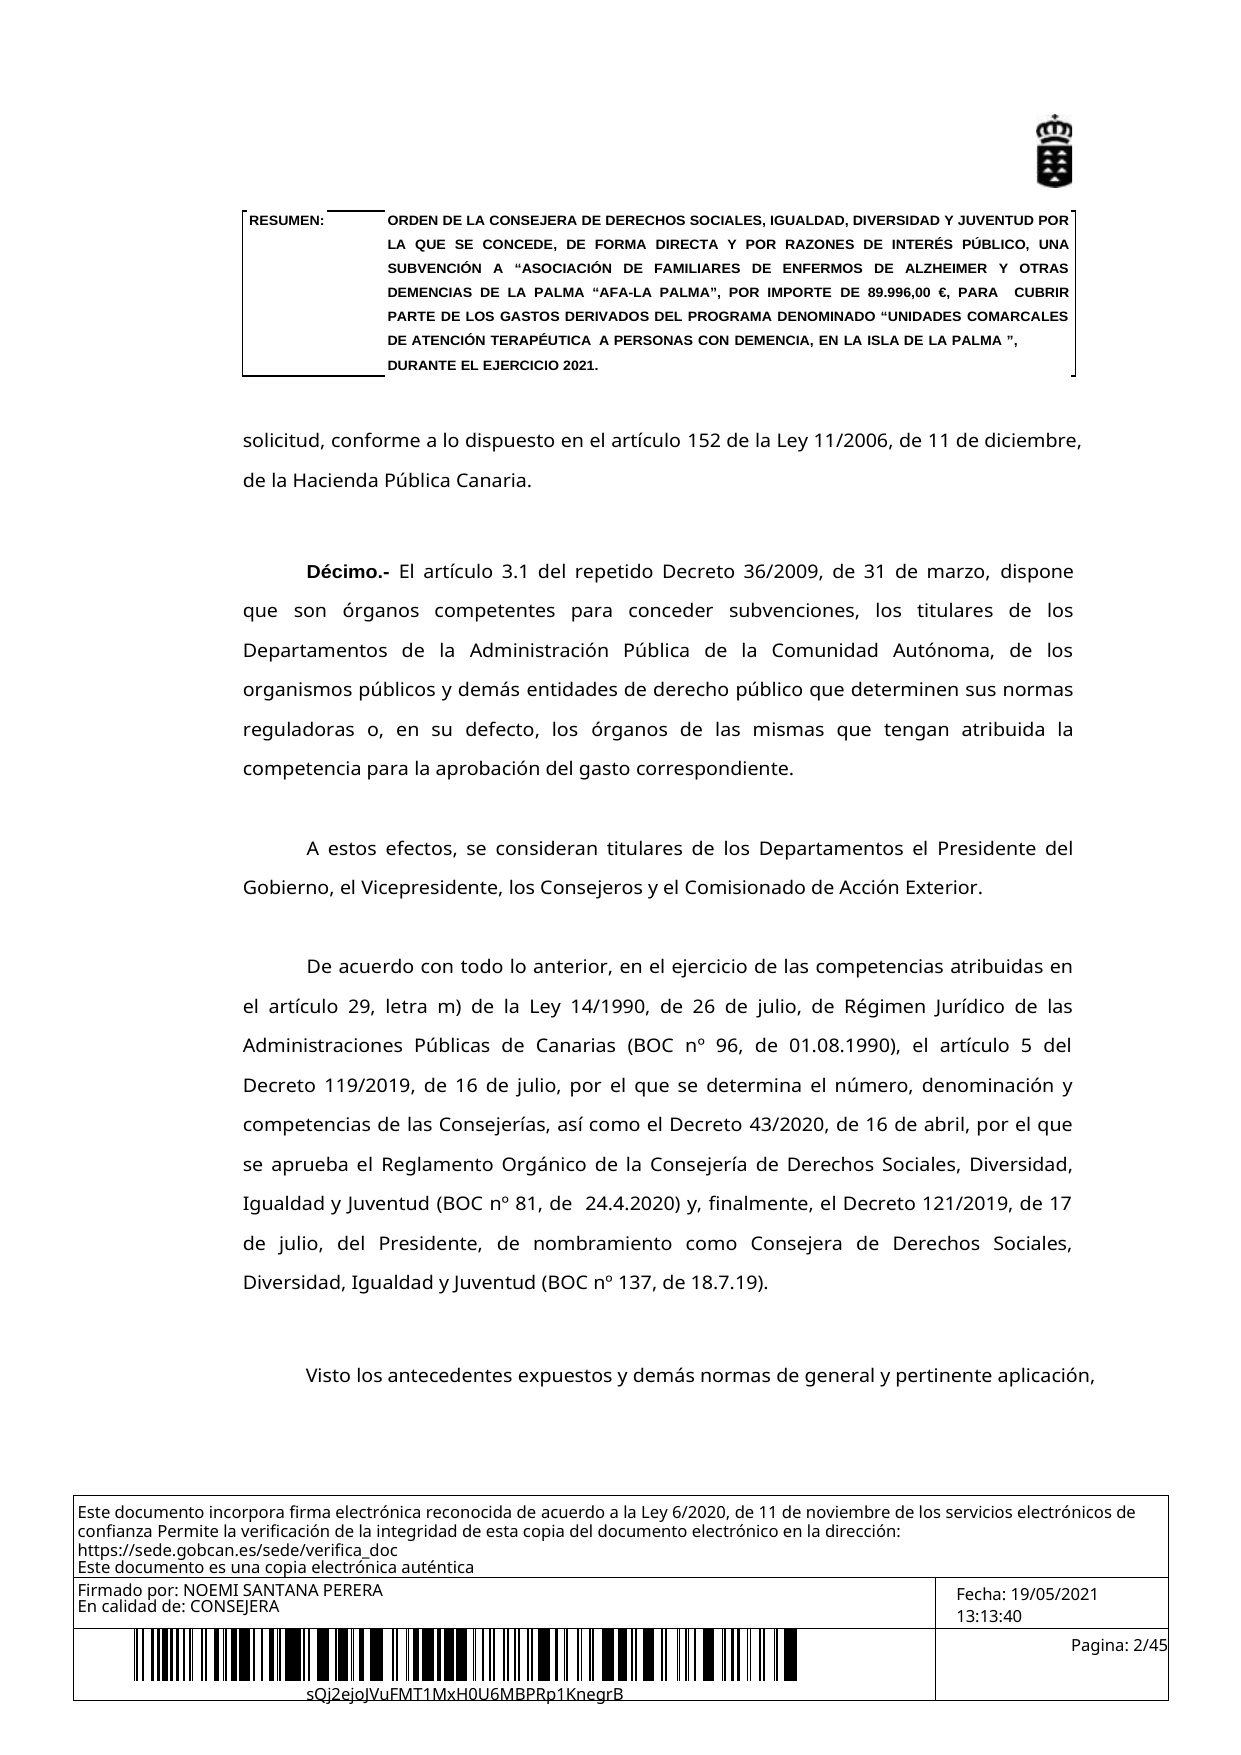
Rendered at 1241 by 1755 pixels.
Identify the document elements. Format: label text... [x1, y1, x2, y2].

text De acuerdo con todo lo anterior, en el ejercicio de las competencias atribuidas en el artículo 29, letra m) de la Ley 14/1990, de 26 de julio, de Régimen Jurídico de las Administraciones Públicas de Canarias (BOC nº 96, de 01.08.1990), el artículo 5 del Decreto 119/2019, de 16 de julio, por el que se determina el número, denominación y competencias de las Consejerías, así como el Decreto 43/2020, de 16 de abril, por el que se aprueba el Reglamento Orgánico de la Consejería de Derechos Sociales, Diversidad, Igualdad y Juventud (BOC nº 81, de 24.4.2020) y, finalmente, el Decreto 121/2019, de 17 de julio, del Presidente, de nombramiento como Consejera de Derechos Sociales, Diversidad, Igualdad y Juventud (BOC nº 137, de 18.7.19). [243, 954, 1074, 1295]
text A estos efectos, se consideran titulares de los Departamentos el Presidente del Gobierno, el Vicepresidente, los Consejeros y el Comisionado de Acción Exterior. [243, 835, 1073, 900]
text Décimo.- El artículo 3.1 del repetido Decreto 36/2009, de 31 de marzo, dispone que son órganos competentes para conceder subvenciones, los titulares de los Departamentos de la Administración Pública de la Comunidad Autónoma, de los organismos públicos y demás entidades de derecho público que determinen sus normas reguladoras o, en su defecto, los órganos de las mismas que tengan atribuida la competencia para la aprobación del gasto correspondiente. [243, 558, 1074, 781]
text Visto los antecedentes expuestos y demás normas de general y pertinente aplicación, [306, 1362, 1180, 1387]
text solicitud, conforme a lo dispuesto en el artículo 152 de la Ley 11/2006, de 11 de diciembre, de la Hacienda Pública Canaria. [243, 427, 1082, 492]
